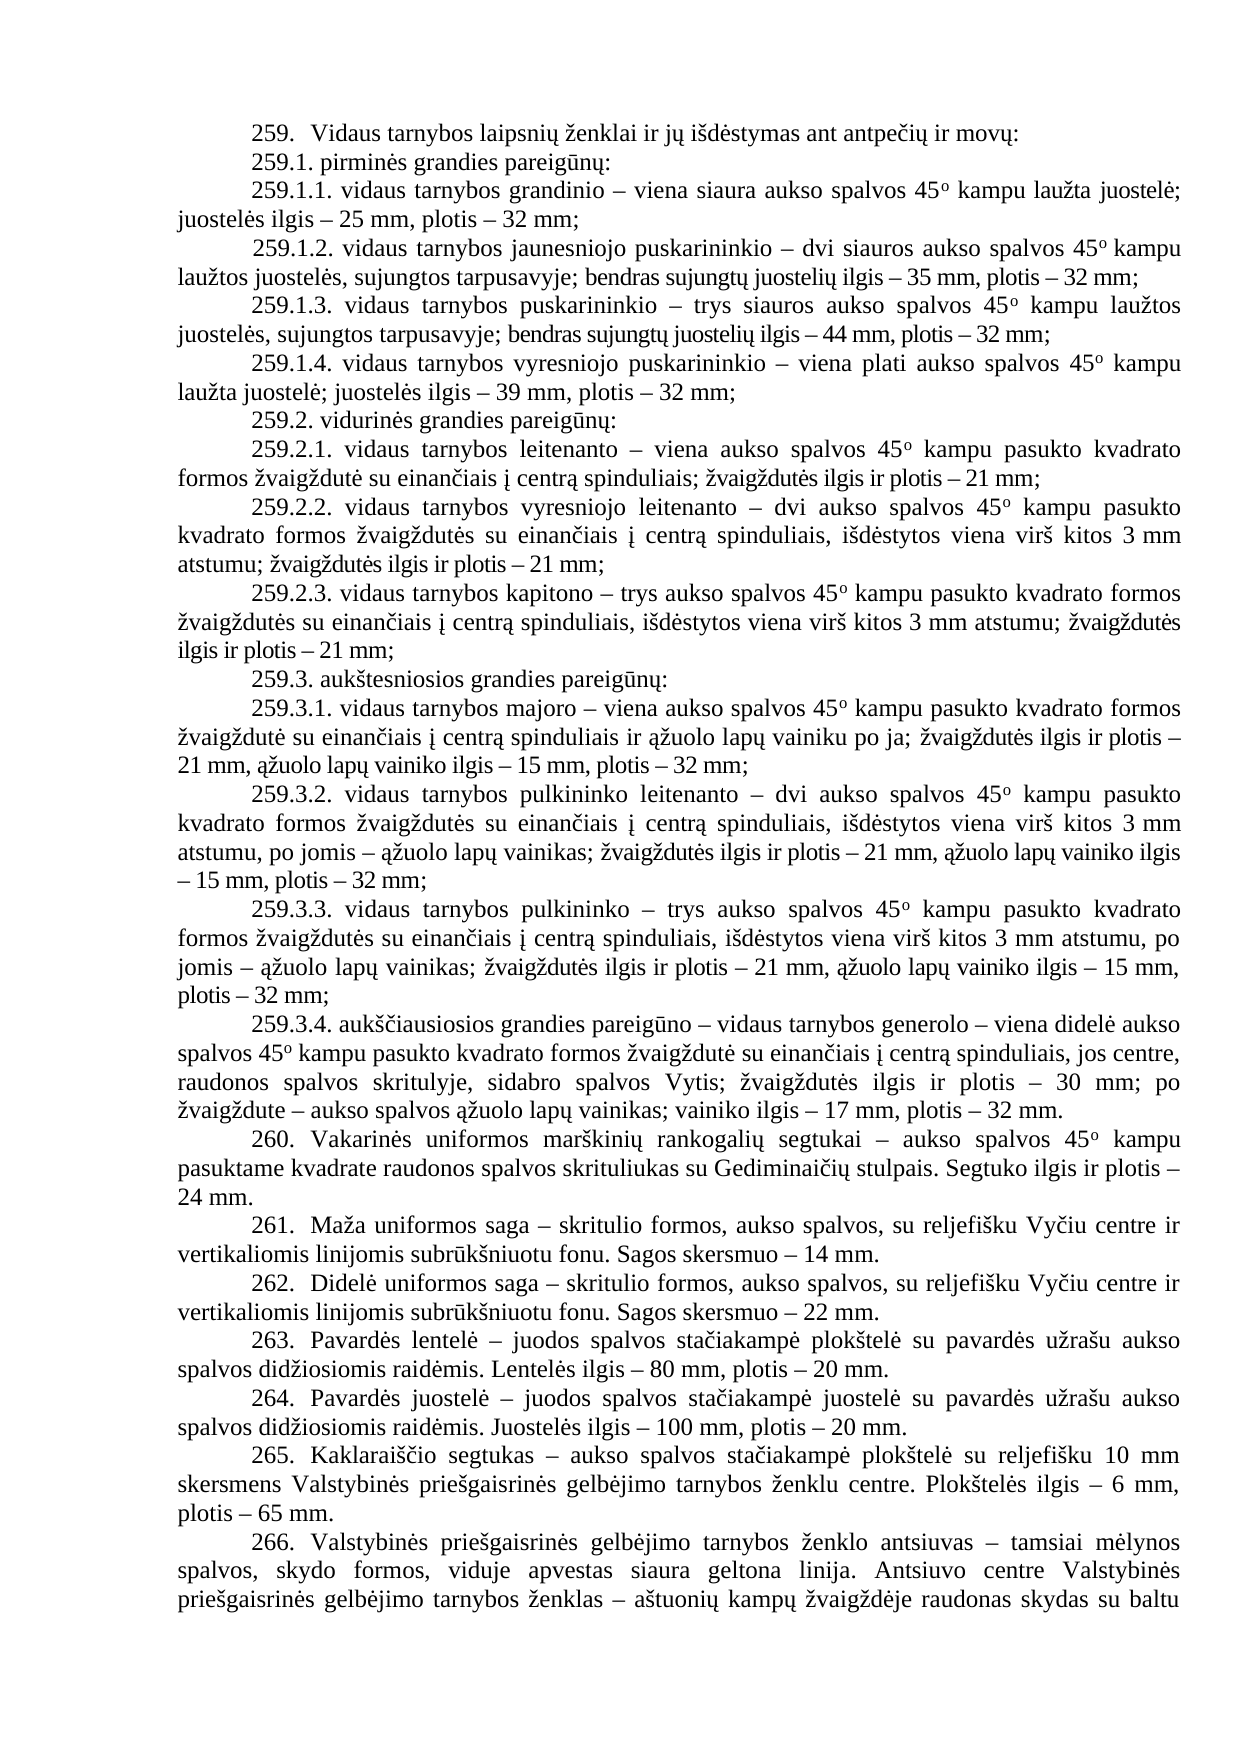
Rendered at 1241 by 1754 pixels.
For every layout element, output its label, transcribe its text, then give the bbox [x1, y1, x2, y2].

text 259.2.3. vidaus tarnybos kapitono – trys aukso spalvos 45o kampu pasukto kvadrato formos žvaigždutės su einančiais į centrą spinduliais, išdėstytos viena virš kitos 3 mm atstumu; žvaigždutės ilgis ir plotis – 21 mm; [177, 578, 1181, 664]
text 265. Kaklaraiščio segtukas – aukso spalvos stačiakampė plokštelė su reljefišku 10 mm skersmens Valstybinės priešgaisrinės gelbėjimo tarnybos ženklu centre. Plokštelės ilgis – 6 mm, plotis – 65 mm. [177, 1441, 1181, 1527]
text 266. Valstybinės priešgaisrinės gelbėjimo tarnybos ženklo antsiuvas – tamsiai mėlynos spalvos, skydo formos, viduje apvestas siaura geltona linija. Antsiuvo centre Valstybinės priešgaisrinės gelbėjimo tarnybos ženklas – aštuonių kampų žvaigždėje raudonas skydas su baltu [177, 1527, 1181, 1613]
text 262. Didelė uniformos saga – skritulio formos, aukso spalvos, su reljefišku Vyčiu centre ir vertikaliomis linijomis subrūkšniuotu fonu. Sagos skersmuo – 22 mm. [177, 1268, 1181, 1326]
text 259.1.3. vidaus tarnybos puskarininkio – trys siauros aukso spalvos 45o kampu laužtos juostelės, sujungtos tarpusavyje; bendras sujungtų juostelių ilgis – 44 mm, plotis – 32 mm; [177, 291, 1181, 348]
text 259.1.1. vidaus tarnybos grandinio – viena siaura aukso spalvos 45o kampu laužta juostelė; juostelės ilgis – 25 mm, plotis – 32 mm; [177, 176, 1181, 233]
text 259. Vidaus tarnybos laipsnių ženklai ir jų išdėstymas ant antpečių ir movų: [177, 118, 1181, 147]
text 259.3.3. vidaus tarnybos pulkininko – trys aukso spalvos 45o kampu pasukto kvadrato formos žvaigždutės su einančiais į centrą spinduliais, išdėstytos viena virš kitos 3 mm atstumu, po jomis – ąžuolo lapų vainikas; žvaigždutės ilgis ir plotis – 21 mm, ąžuolo lapų vainiko ilgis – 15 mm, plotis – 32 mm; [177, 894, 1181, 1009]
text 259.3.2. vidaus tarnybos pulkininko leitenanto – dvi aukso spalvos 45o kampu pasukto kvadrato formos žvaigždutės su einančiais į centrą spinduliais, išdėstytos viena virš kitos 3 mm atstumu, po jomis – ąžuolo lapų vainikas; žvaigždutės ilgis ir plotis – 21 mm, ąžuolo lapų vainiko ilgis – 15 mm, plotis – 32 mm; [177, 779, 1181, 894]
text 264. Pavardės juostelė – juodos spalvos stačiakampė juostelė su pavardės užrašu aukso spalvos didžiosiomis raidėmis. Juostelės ilgis – 100 mm, plotis – 20 mm. [177, 1383, 1181, 1441]
text 259.2. vidurinės grandies pareigūnų: [177, 406, 1181, 434]
text 261. Maža uniformos saga – skritulio formos, aukso spalvos, su reljefišku Vyčiu centre ir vertikaliomis linijomis subrūkšniuotu fonu. Sagos skersmuo – 14 mm. [177, 1211, 1181, 1268]
text 259.3.1. vidaus tarnybos majoro – viena aukso spalvos 45o kampu pasukto kvadrato formos žvaigždutė su einančiais į centrą spinduliais ir ąžuolo lapų vainiku po ja; žvaigždutės ilgis ir plotis – 21 mm, ąžuolo lapų vainiko ilgis – 15 mm, plotis – 32 mm; [177, 693, 1181, 779]
text 259.1.4. vidaus tarnybos vyresniojo puskarininkio – viena plati aukso spalvos 45o kampu laužta juostelė; juostelės ilgis – 39 mm, plotis – 32 mm; [177, 348, 1181, 406]
text 259.2.1. vidaus tarnybos leitenanto – viena aukso spalvos 45o kampu pasukto kvadrato formos žvaigždutė su einančiais į centrą spinduliais; žvaigždutės ilgis ir plotis – 21 mm; [177, 434, 1181, 492]
text 259.3.4. aukščiausiosios grandies pareigūno – vidaus tarnybos generolo – viena didelė aukso spalvos 45o kampu pasukto kvadrato formos žvaigždutė su einančiais į centrą spinduliais, jos centre, raudonos spalvos skritulyje, sidabro spalvos Vytis; žvaigždutės ilgis ir plotis – 30 mm; po žvaigždute – aukso spalvos ąžuolo lapų vainikas; vainiko ilgis – 17 mm, plotis – 32 mm. [177, 1009, 1181, 1124]
text 260. Vakarinės uniformos marškinių rankogalių segtukai – aukso spalvos 45o kampu pasuktame kvadrate raudonos spalvos skrituliukas su Gediminaičių stulpais. Segtuko ilgis ir plotis – 24 mm. [177, 1124, 1181, 1211]
text 259.3. aukštesniosios grandies pareigūnų: [177, 664, 1181, 693]
text 259.1. pirminės grandies pareigūnų: [177, 147, 1181, 176]
text 259.2.2. vidaus tarnybos vyresniojo leitenanto – dvi aukso spalvos 45o kampu pasukto kvadrato formos žvaigždutės su einančiais į centrą spinduliais, išdėstytos viena virš kitos 3 mm atstumu; žvaigždutės ilgis ir plotis – 21 mm; [177, 492, 1181, 578]
text 263. Pavardės lentelė – juodos spalvos stačiakampė plokštelė su pavardės užrašu aukso spalvos didžiosiomis raidėmis. Lentelės ilgis – 80 mm, plotis – 20 mm. [177, 1326, 1181, 1383]
text 259.1.2. vidaus tarnybos jaunesniojo puskarininkio – dvi siauros aukso spalvos 45o kampu laužtos juostelės, sujungtos tarpusavyje; bendras sujungtų juostelių ilgis – 35 mm, plotis – 32 mm; [177, 233, 1181, 291]
